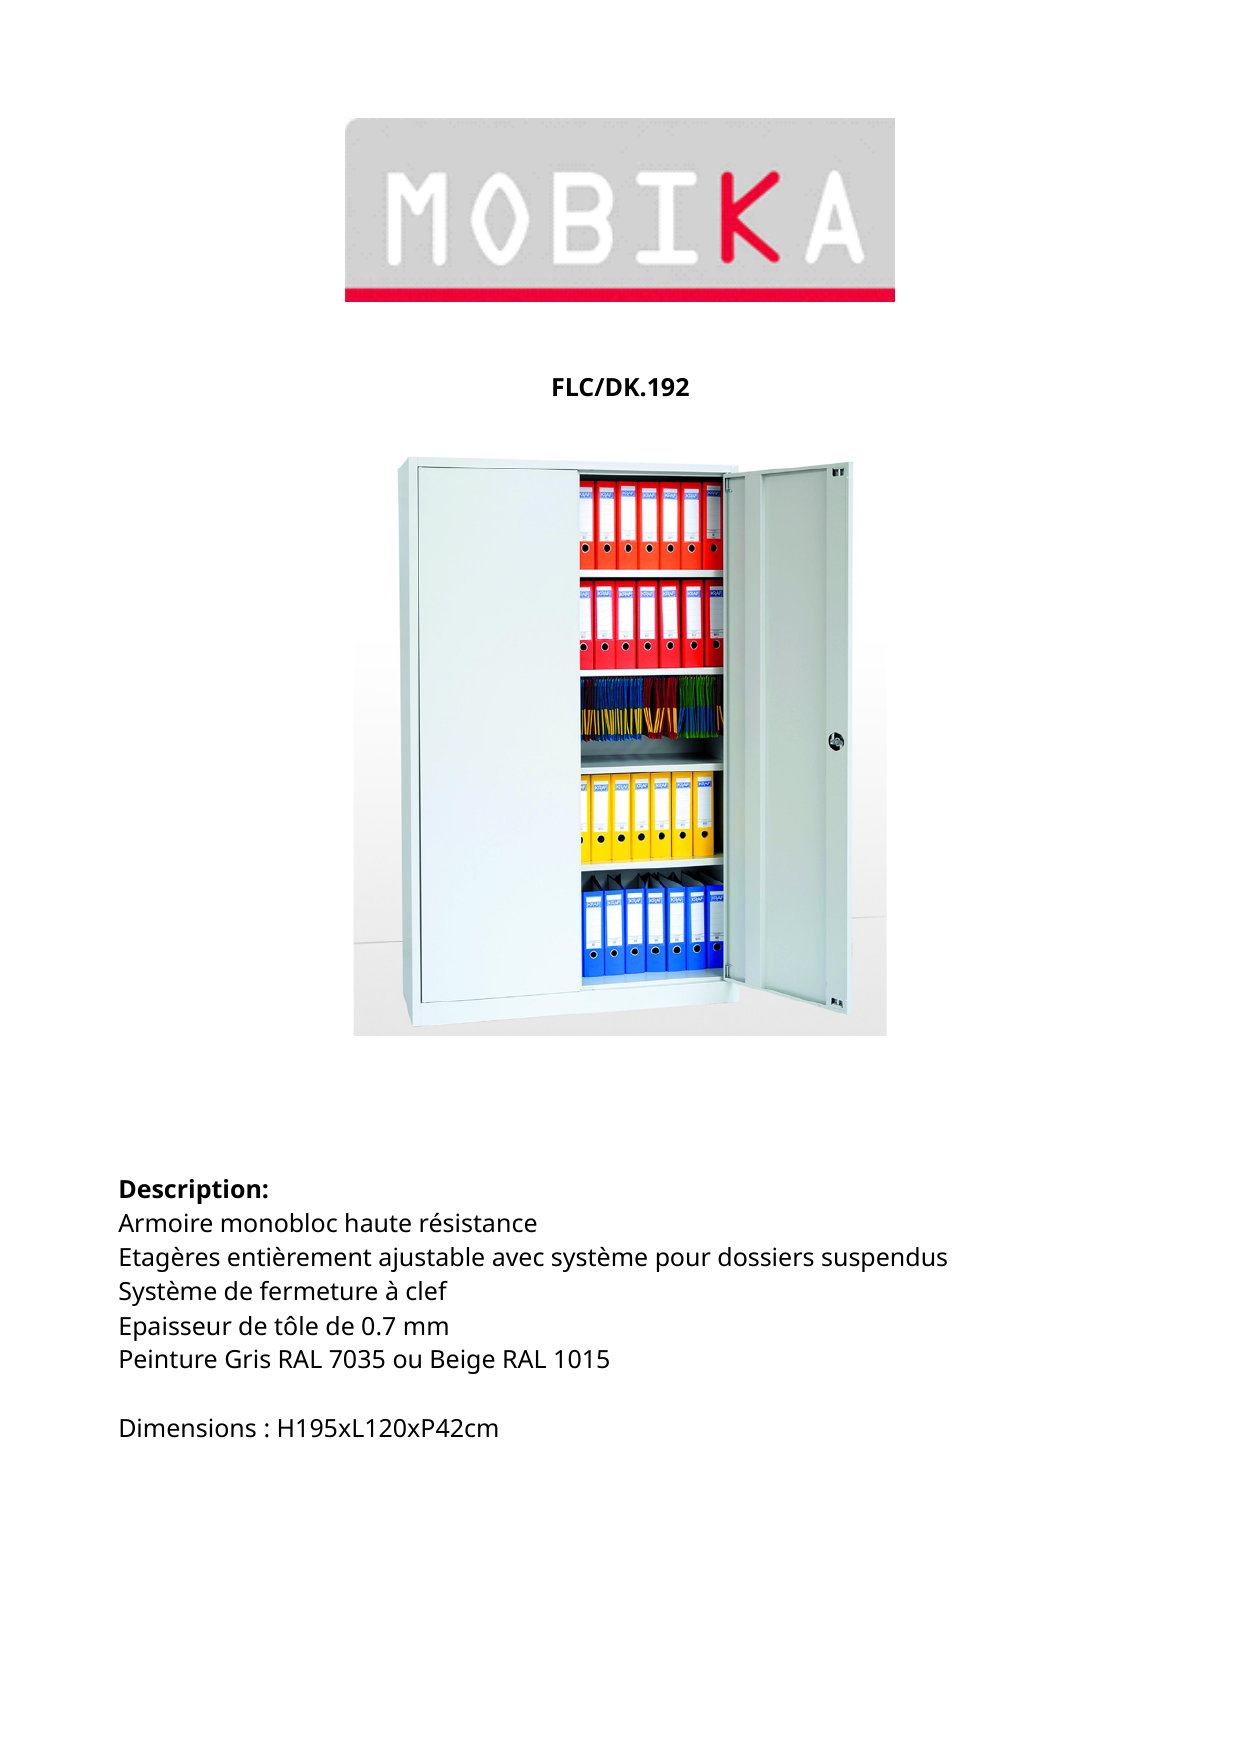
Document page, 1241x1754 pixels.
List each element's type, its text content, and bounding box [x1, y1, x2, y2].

text Système de fermeture à clef [118, 1274, 1122, 1308]
text Etagères entièrement ajustable avec système pour dossiers suspendus [118, 1240, 1122, 1274]
text FLC/DK.192 [118, 369, 1122, 404]
text Epaisseur de tôle de 0.7 mm [118, 1308, 1122, 1342]
text Armoire monobloc haute résistance [118, 1206, 1122, 1240]
text Peinture Gris RAL 7035 ou Beige RAL 1015 [118, 1342, 1122, 1376]
text Dimensions : H195xL120xP42cm [118, 1410, 1122, 1444]
text Description: [118, 1172, 1122, 1206]
